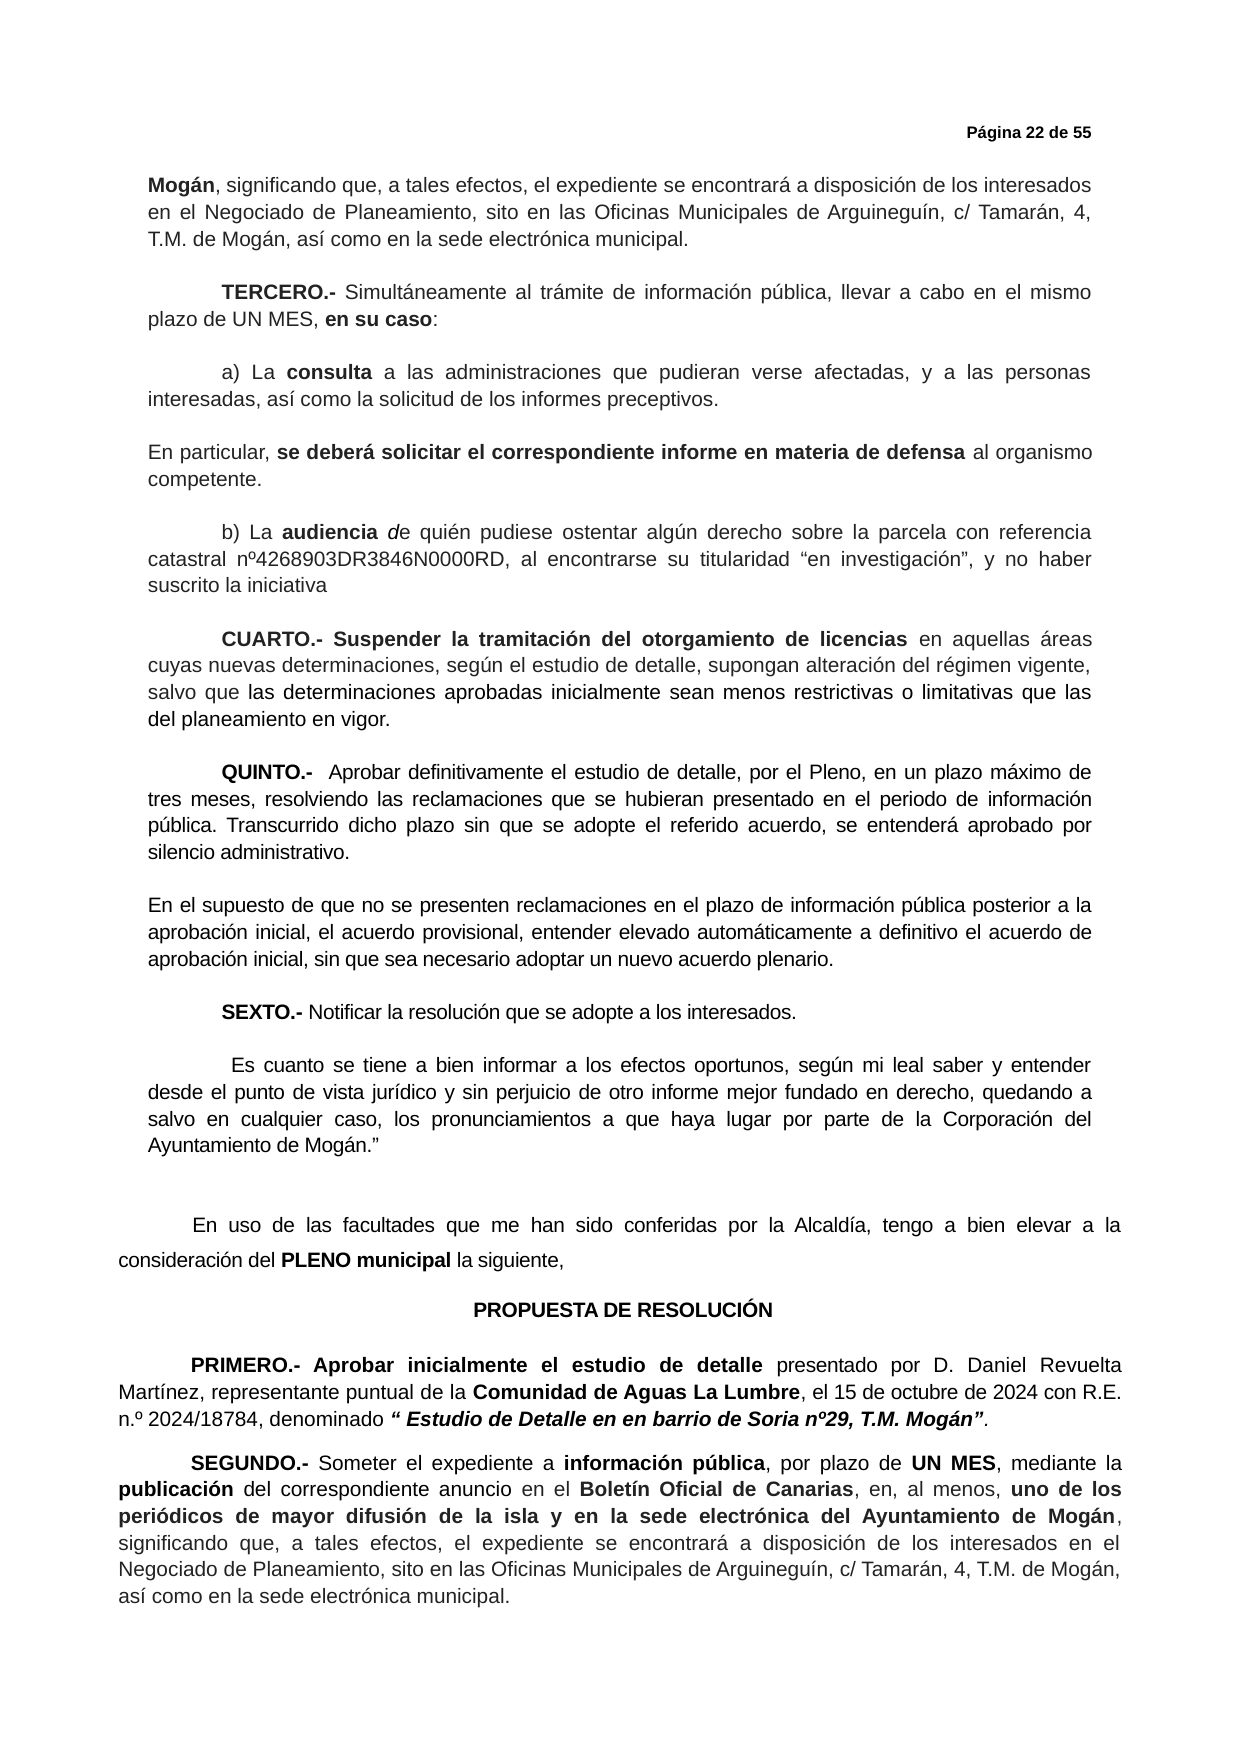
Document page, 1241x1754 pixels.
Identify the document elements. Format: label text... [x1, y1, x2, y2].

text b) La audiencia de quién pudiese ostentar algún derecho sobre la parcela con referencia catastral nº4268903DR3846N0000RD, al encontrarse su titularidad “en investigación”, y no haber suscrito la iniciativa [148, 521, 1093, 597]
text TERCERO.- Simultáneamente al trámite de información pública, llevar a cabo en el mismo plazo de UN MES, en su caso: [148, 281, 1093, 331]
text Es cuanto se tiene a bien informar a los efectos oportunos, según mi leal saber y entender desde el punto de vista jurídico y sin perjuicio de otro informe mejor fundado en derecho, quedando a salvo en cualquier caso, los pronunciamientos a que haya lugar por parte de la Corporación del Ayuntamiento de Mogán.” [148, 1054, 1093, 1157]
text CUARTO.- Suspender la tramitación del otorgamiento de licencias en aquellas áreas cuyas nuevas determinaciones, según el estudio de detalle, supongan alteración del régimen vigente, salvo que las determinaciones aprobadas inicialmente sean menos restrictivas o limitativas que las del planeamiento en vigor. [148, 627, 1093, 731]
text QUINTO.- Aprobar definitivamente el estudio de detalle, por el Pleno, en un plazo máximo de tres meses, resolviendo las reclamaciones que se hubieran presentado en el periodo de información pública. Transcurrido dicho plazo sin que se adopte el referido acuerdo, se entenderá aprobado por silencio administrativo. [148, 761, 1093, 864]
text a) La consulta a las administraciones que pudieran verse afectadas, y a las personas interesadas, así como la solicitud de los informes preceptivos. [148, 361, 1093, 411]
text En el supuesto de que no se presenten reclamaciones en el plazo de información pública posterior a la aprobación inicial, el acuerdo provisional, entender elevado automáticamente a definitivo el acuerdo de aprobación inicial, sin que sea necesario adoptar un nuevo acuerdo plenario. [148, 894, 1093, 971]
text PRIMERO.- Aprobar inicialmente el estudio de detalle presentado por D. Daniel Revuelta Martínez, representante puntual de la Comunidad de Aguas La Lumbre, el 15 de octubre de 2024 con R.E. n.º 2024/18784, denominado “ Estudio de Detalle en en barrio de Soria nº29, T.M. Mogán”. [118, 1354, 1122, 1431]
text Mogán, significando que, a tales efectos, el expediente se encontrará a disposición de los interesados en el Negociado de Planeamiento, sito en las Oficinas Municipales de Arguineguín, c/ Tamarán, 4, T.M. de Mogán, así como en la sede electrónica municipal. [148, 174, 1093, 250]
text En particular, se deberá solicitar el correspondiente informe en materia de defensa al organismo competente. [148, 441, 1093, 491]
text En uso de las facultades que me han sido conferidas por la Alcaldía, tengo a bien elevar a la consideración del PLENO municipal la siguiente, [118, 1214, 1122, 1272]
text PROPUESTA DE RESOLUCIÓN [118, 1299, 1122, 1322]
text SEXTO.- Notificar la resolución que se adopte a los interesados. [148, 1001, 1093, 1024]
text SEGUNDO.- Someter el expediente a información pública, por plazo de UN MES, mediante la publicación del correspondiente anuncio en el Boletín Oficial de Canarias, en, al menos, uno de los periódicos de mayor difusión de la isla y en la sede electrónica del Ayuntamiento de Mogán, significando que, a tales efectos, el expediente se encontrará a disposición de los interesados en el Negociado de Planeamiento, sito en las Oficinas Municipales de Arguineguín, c/ Tamarán, 4, T.M. de Mogán, así como en la sede electrónica municipal. [118, 1451, 1122, 1608]
